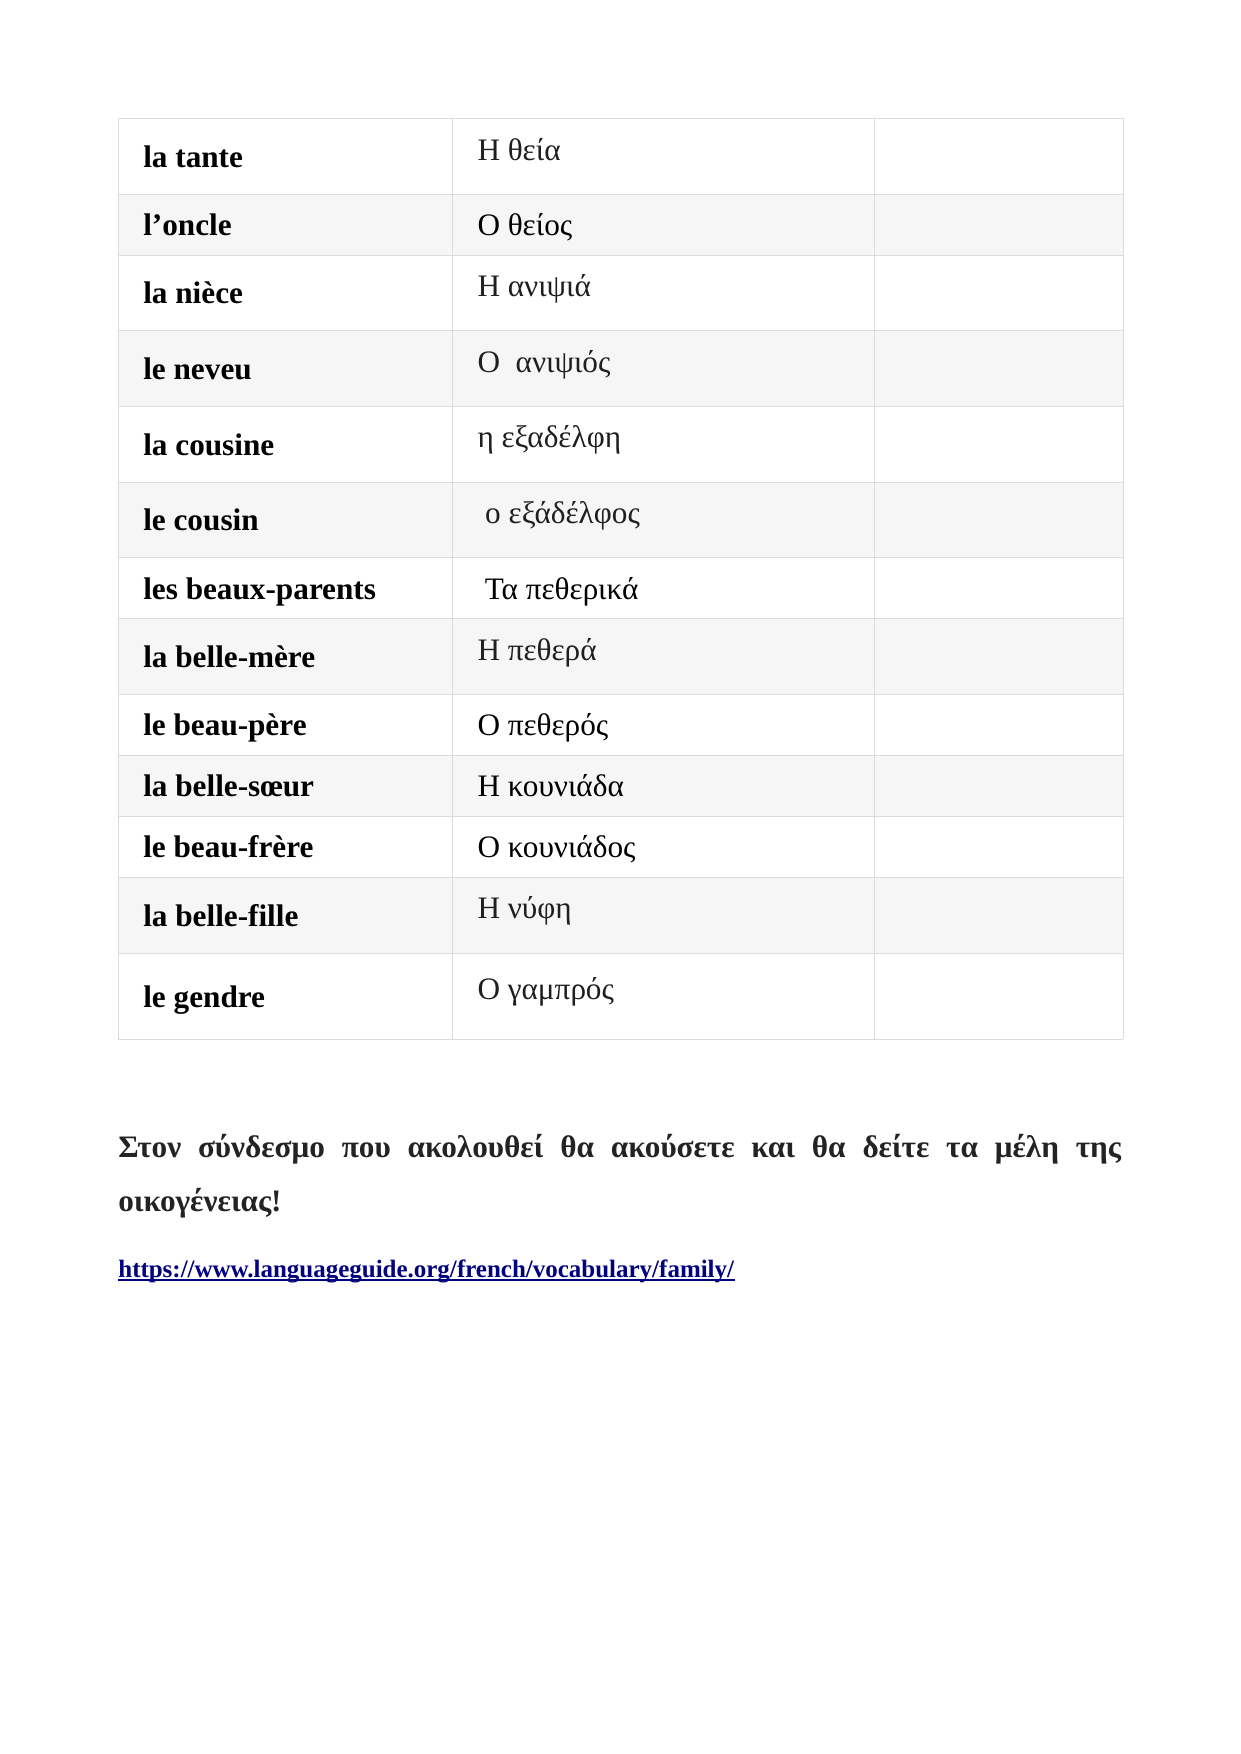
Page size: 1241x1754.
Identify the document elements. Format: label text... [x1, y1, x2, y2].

table_cell [875, 817, 1123, 877]
text https://www.languageguide.org/french/vocabulary/family/ [118, 1248, 1122, 1284]
table_cell la belle-mère [119, 619, 452, 694]
table_cell η εξαδέλφη [453, 407, 874, 482]
table_cell Η νύφη [453, 878, 874, 953]
table_cell le cousin [119, 483, 452, 557]
table_cell [875, 756, 1123, 816]
table_cell [875, 119, 1123, 194]
table_cell le beau-père [119, 695, 452, 755]
table_cell [875, 331, 1123, 406]
table_cell ο εξάδέλφος [453, 483, 874, 557]
table_cell [875, 483, 1123, 557]
table_cell [875, 558, 1123, 618]
table_cell Η ανιψιά [453, 256, 874, 330]
table_cell [875, 195, 1123, 255]
table_cell [875, 407, 1123, 482]
table_cell la tante [119, 119, 452, 194]
table_cell Ο κουνιάδος [453, 817, 874, 877]
table_cell [875, 619, 1123, 694]
table_cell Η κουνιάδα [453, 756, 874, 816]
table_cell [875, 695, 1123, 755]
table_cell Ο ανιψιός [453, 331, 874, 406]
table_cell l’oncle [119, 195, 452, 255]
table_cell Ο πεθερός [453, 695, 874, 755]
table_cell Ο θείος [453, 195, 874, 255]
table_cell Τα πεθερικά [453, 558, 874, 618]
table_cell Ο γαμπρός [453, 954, 874, 1039]
table_cell la belle-fille [119, 878, 452, 953]
table_cell la cousine [119, 407, 452, 482]
table_cell le neveu [119, 331, 452, 406]
table_cell la nièce [119, 256, 452, 330]
table_cell [875, 256, 1123, 330]
table_cell [875, 878, 1123, 953]
subtitle Στον σύνδεσμο που ακολουθεί θα ακούσετε και θα δείτε τα μέλη της οικογένειας! [118, 1128, 1122, 1218]
table_cell [875, 954, 1123, 1039]
table_cell le beau-frère [119, 817, 452, 877]
table_cell le gendre [119, 954, 452, 1039]
table_cell les beaux-parents [119, 558, 452, 618]
table_cell Η πεθερά [453, 619, 874, 694]
table_cell Η θεία [453, 119, 874, 194]
table_cell la belle-sœur [119, 756, 452, 816]
